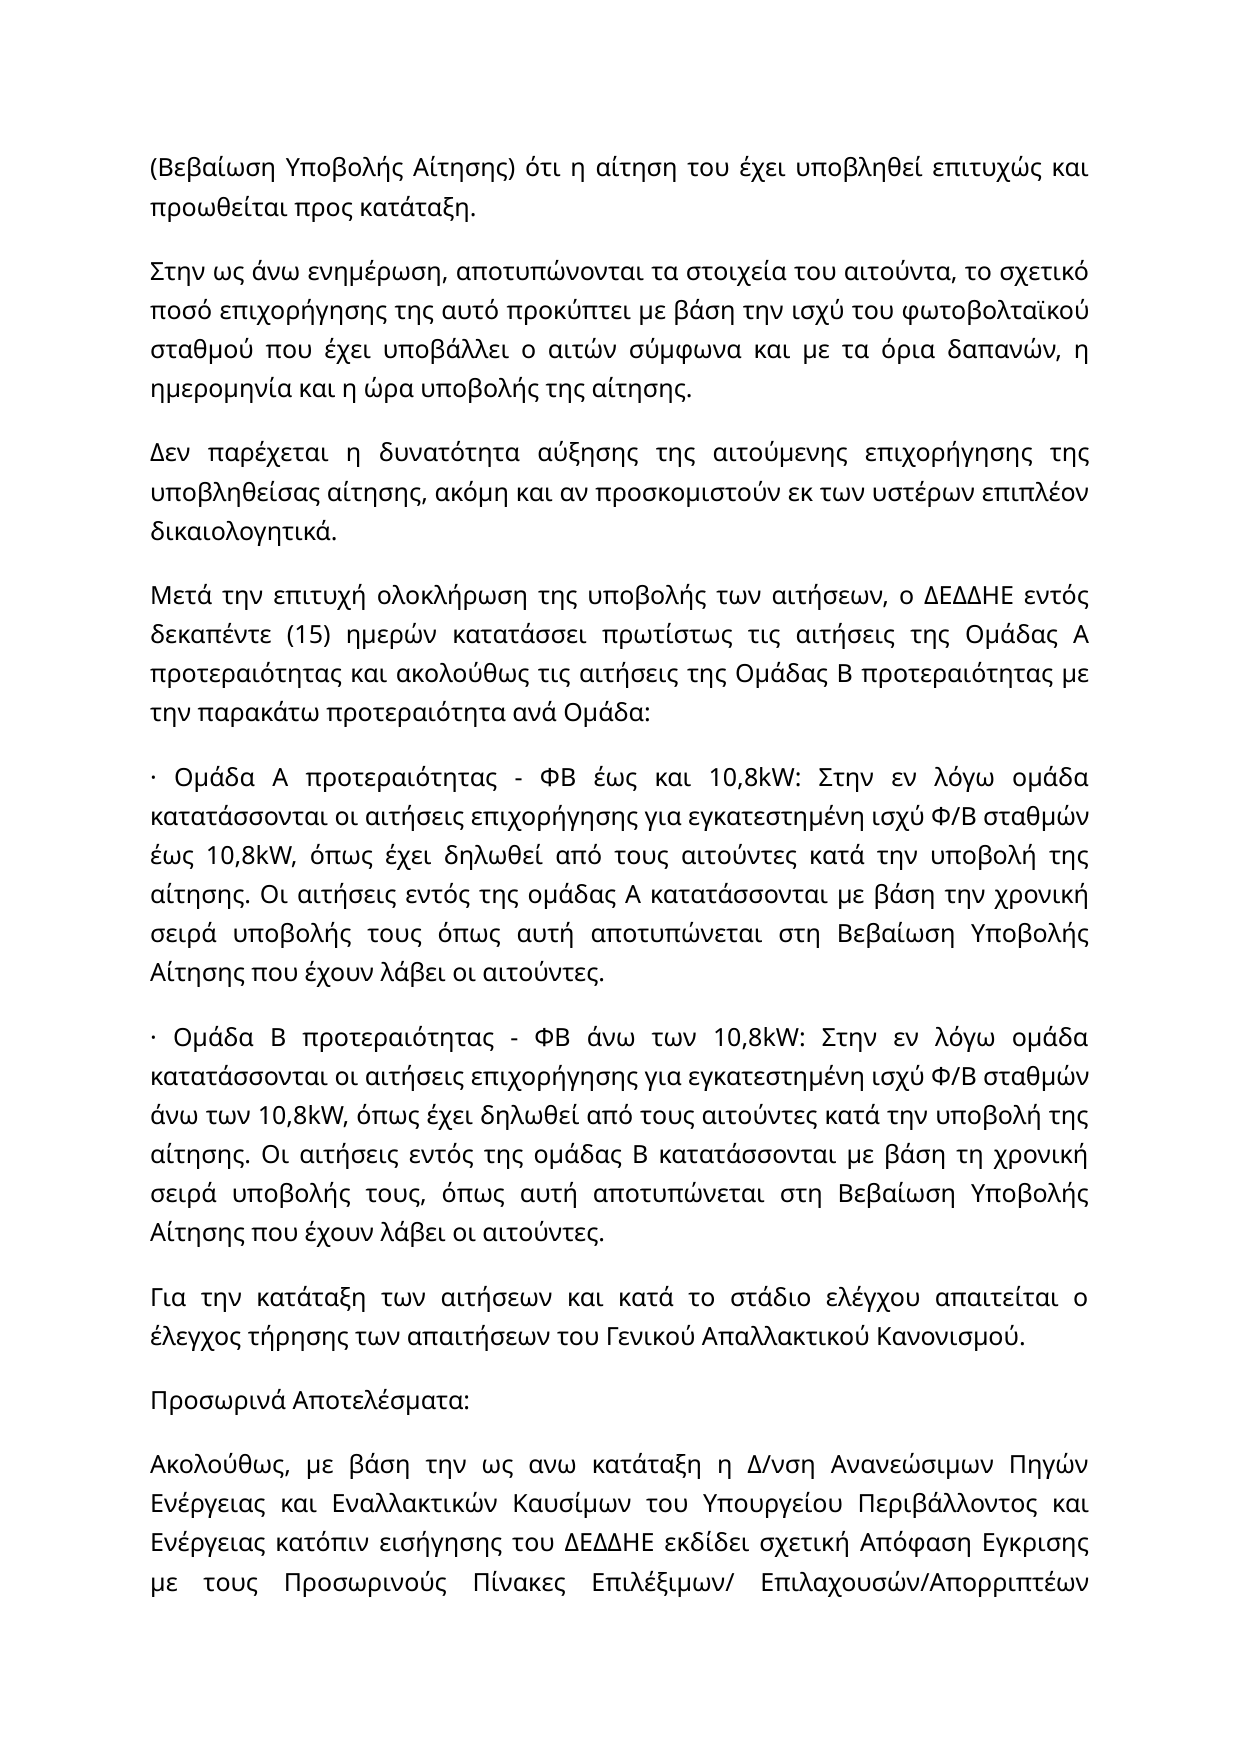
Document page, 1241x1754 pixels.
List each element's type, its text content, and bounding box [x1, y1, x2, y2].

text Προσωρινά Αποτελέσματα: [150, 1382, 1090, 1417]
text Δεν παρέχεται η δυνατότητα αύξησης της αιτούμενης επιχορήγησης της υποβληθείσας αίτησης, ακόμη και αν προσκομιστούν εκ των υστέρων επιπλέον δικαιολογητικά. [150, 435, 1090, 547]
text Στην ως άνω ενημέρωση, αποτυπώνονται τα στοιχεία του αιτούντα, το σχετικό ποσό επιχορήγησης της αυτό προκύπτει με βάση την ισχύ του φωτοβολταϊκού σταθμού που έχει υποβάλλει ο αιτών σύμφωνα και με τα όρια δαπανών, η ημερομηνία και η ώρα υποβολής της αίτησης. [150, 253, 1090, 405]
text · Ομάδα Α προτεραιότητας - ΦΒ έως και 10,8kW: Στην εν λόγω ομάδα κατατάσσονται οι αιτήσεις επιχορήγησης για εγκατεστημένη ισχύ Φ/Β σταθμών έως 10,8kW, όπως έχει δηλωθεί από τους αιτούντες κατά την υποβολή της αίτησης. Oι αιτήσεις εντός της ομάδας Α κατατάσσονται με βάση την χρονική σειρά υποβολής τους όπως αυτή αποτυπώνεται στη Βεβαίωση Υποβολής Αίτησης που έχουν λάβει οι αιτούντες. [150, 759, 1090, 989]
text Μετά την επιτυχή ολοκλήρωση της υποβολής των αιτήσεων, ο ΔΕΔΔΗΕ εντός δεκαπέντε (15) ημερών κατατάσσει πρωτίστως τις αιτήσεις της Ομάδας Α προτεραιότητας και ακολούθως τις αιτήσεις της Ομάδας Β προτεραιότητας με την παρακάτω προτεραιότητα ανά Ομάδα: [150, 577, 1090, 729]
text (Βεβαίωση Υποβολής Αίτησης) ότι η αίτηση του έχει υποβληθεί επιτυχώς και προωθείται προς κατάταξη. [150, 150, 1090, 223]
text Για την κατάταξη των αιτήσεων και κατά το στάδιο ελέγχου απαιτείται ο έλεγχος τήρησης των απαιτήσεων του Γενικού Απαλλακτικού Κανονισμού. [150, 1279, 1090, 1352]
text Ακολούθως, με βάση την ως ανω κατάταξη η Δ/νση Ανανεώσιμων Πηγών Ενέργειας και Εναλλακτικών Καυσίμων του Υπουργείου Περιβάλλοντος και Ενέργειας κατόπιν εισήγησης του ΔΕΔΔΗΕ εκδίδει σχετική Απόφαση Εγκρισης με τους Προσωρινούς Πίνακες Επιλέξιμων/ Επιλαχουσών/Απορριπτέων [150, 1447, 1090, 1598]
text · Ομάδα Β προτεραιότητας - ΦΒ άνω των 10,8kW: Στην εν λόγω ομάδα κατατάσσονται οι αιτήσεις επιχορήγησης για εγκατεστημένη ισχύ Φ/Β σταθμών άνω των 10,8kW, όπως έχει δηλωθεί από τους αιτούντες κατά την υποβολή της αίτησης. Oι αιτήσεις εντός της ομάδας Β κατατάσσονται με βάση τη χρονική σειρά υποβολής τους, όπως αυτή αποτυπώνεται στη Βεβαίωση Υποβολής Αίτησης που έχουν λάβει οι αιτούντες. [150, 1019, 1090, 1249]
